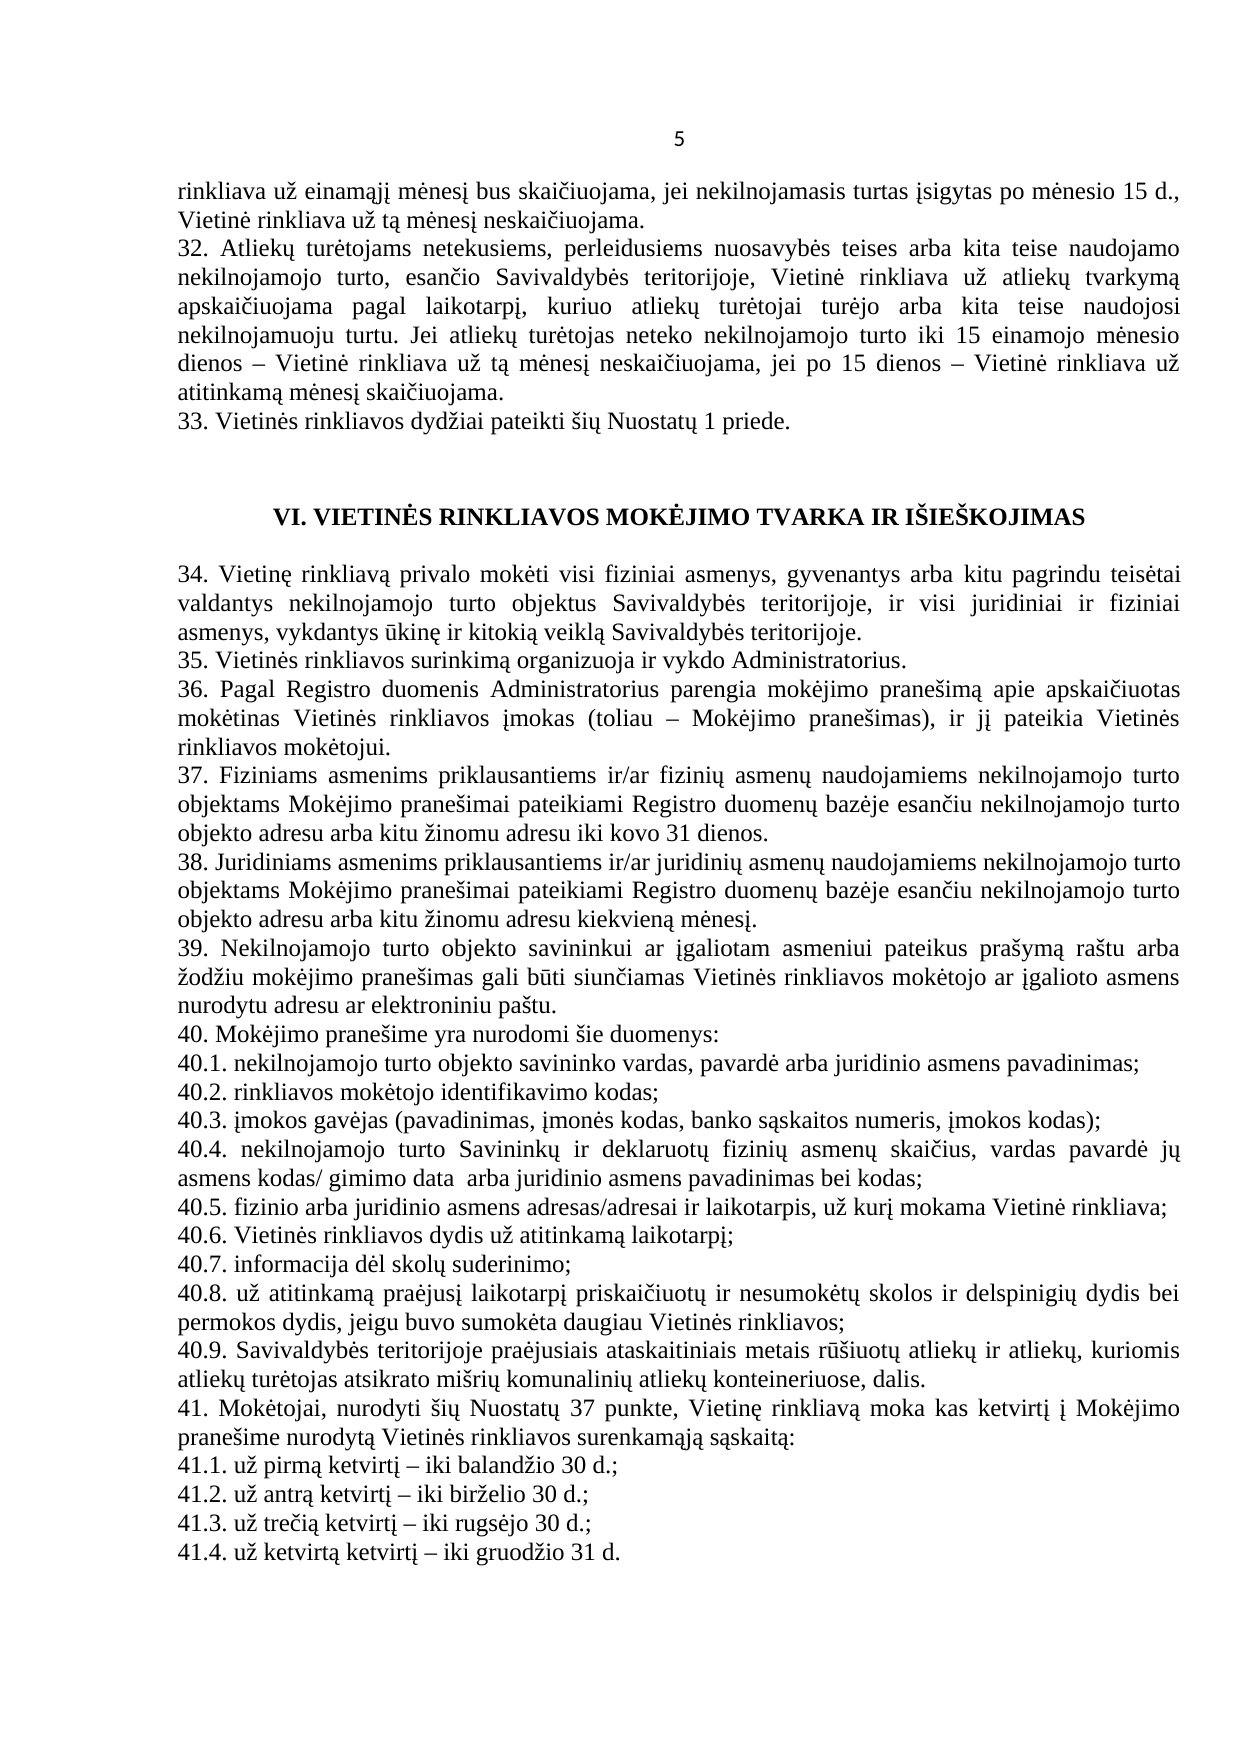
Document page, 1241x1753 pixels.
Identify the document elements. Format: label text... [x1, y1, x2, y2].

text VI. Vietinės rinkliavos mokėjimo tvarka IR IŠIEŠKOJIMAS [177, 502, 1181, 531]
text 40.7. informacija dėl skolų suderinimo; [177, 1249, 1181, 1278]
text 40.4. nekilnojamojo turto Savininkų ir deklaruotų fizinių asmenų skaičius, vardas pavardė jų asmens kodas/ gimimo data arba juridinio asmens pavadinimas bei kodas; [177, 1134, 1181, 1192]
text 41. Mokėtojai, nurodyti šių Nuostatų 37 punkte, Vietinę rinkliavą moka kas ketvirtį į Mokėjimo pranešime nurodytą Vietinės rinkliavos surenkamąją sąskaitą: [177, 1393, 1181, 1451]
text 40.8. už atitinkamą praėjusį laikotarpį priskaičiuotų ir nesumokėtų skolos ir delspinigių dydis bei permokos dydis, jeigu buvo sumokėta daugiau Vietinės rinkliavos; [177, 1278, 1181, 1336]
text 38. Juridiniams asmenims priklausantiems ir/ar juridinių asmenų naudojamiems nekilnojamojo turto objektams Mokėjimo pranešimai pateikiami Registro duomenų bazėje esančiu nekilnojamojo turto objekto adresu arba kitu žinomu adresu kiekvieną mėnesį. [177, 847, 1181, 933]
text 40.5. fizinio arba juridinio asmens adresas/adresai ir laikotarpis, už kurį mokama Vietinė rinkliava; [177, 1192, 1181, 1221]
text 40.1. nekilnojamojo turto objekto savininko vardas, pavardė arba juridinio asmens pavadinimas; [177, 1048, 1181, 1077]
text 32. Atliekų turėtojams netekusiems, perleidusiems nuosavybės teises arba kita teise naudojamo nekilnojamojo turto, esančio Savivaldybės teritorijoje, Vietinė rinkliava už atliekų tvarkymą apskaičiuojama pagal laikotarpį, kuriuo atliekų turėtojai turėjo arba kita teise naudojosi nekilnojamuoju turtu. Jei atliekų turėtojas neteko nekilnojamojo turto iki 15 einamojo mėnesio dienos – Vietinė rinkliava už tą mėnesį neskaičiuojama, jei po 15 dienos – Vietinė rinkliava už atitinkamą mėnesį skaičiuojama. [177, 233, 1181, 406]
text 40. Mokėjimo pranešime yra nurodomi šie duomenys: [177, 1019, 1181, 1048]
text 40.2. rinkliavos mokėtojo identifikavimo kodas; [177, 1077, 1181, 1106]
text 40.3. įmokos gavėjas (pavadinimas, įmonės kodas, banko sąskaitos numeris, įmokos kodas); [177, 1106, 1181, 1134]
text 37. Fiziniams asmenims priklausantiems ir/ar fizinių asmenų naudojamiems nekilnojamojo turto objektams Mokėjimo pranešimai pateikiami Registro duomenų bazėje esančiu nekilnojamojo turto objekto adresu arba kitu žinomu adresu iki kovo 31 dienos. [177, 761, 1181, 847]
text 41.3. už trečią ketvirtį – iki rugsėjo 30 d.; [177, 1508, 1181, 1537]
text rinkliava už einamąjį mėnesį bus skaičiuojama, jei nekilnojamasis turtas įsigytas po mėnesio 15 d., Vietinė rinkliava už tą mėnesį neskaičiuojama. [177, 176, 1181, 233]
text 36. Pagal Registro duomenis Administratorius parengia mokėjimo pranešimą apie apskaičiuotas mokėtinas Vietinės rinkliavos įmokas (toliau – Mokėjimo pranešimas), ir jį pateikia Vietinės rinkliavos mokėtojui. [177, 674, 1181, 761]
text 33. Vietinės rinkliavos dydžiai pateikti šių Nuostatų 1 priede. [177, 406, 1181, 435]
text 39. Nekilnojamojo turto objekto savininkui ar įgaliotam asmeniui pateikus prašymą raštu arba žodžiu mokėjimo pranešimas gali būti siunčiamas Vietinės rinkliavos mokėtojo ar įgalioto asmens nurodytu adresu ar elektroniniu paštu. [177, 933, 1181, 1019]
text 40.6. Vietinės rinkliavos dydis už atitinkamą laikotarpį; [177, 1221, 1181, 1249]
text 41.4. už ketvirtą ketvirtį – iki gruodžio 31 d. [177, 1537, 1181, 1566]
text 34. Vietinę rinkliavą privalo mokėti visi fiziniai asmenys, gyvenantys arba kitu pagrindu teisėtai valdantys nekilnojamojo turto objektus Savivaldybės teritorijoje, ir visi juridiniai ir fiziniai asmenys, vykdantys ūkinę ir kitokią veiklą Savivaldybės teritorijoje. [177, 559, 1181, 646]
text 35. Vietinės rinkliavos surinkimą organizuoja ir vykdo Administratorius. [177, 646, 1181, 674]
text 40.9. Savivaldybės teritorijoje praėjusiais ataskaitiniais metais rūšiuotų atliekų ir atliekų, kuriomis atliekų turėtojas atsikrato mišrių komunalinių atliekų konteineriuose, dalis. [177, 1336, 1181, 1393]
text 41.1. už pirmą ketvirtį – iki balandžio 30 d.; [177, 1451, 1181, 1479]
text 41.2. už antrą ketvirtį – iki birželio 30 d.; [177, 1479, 1181, 1508]
